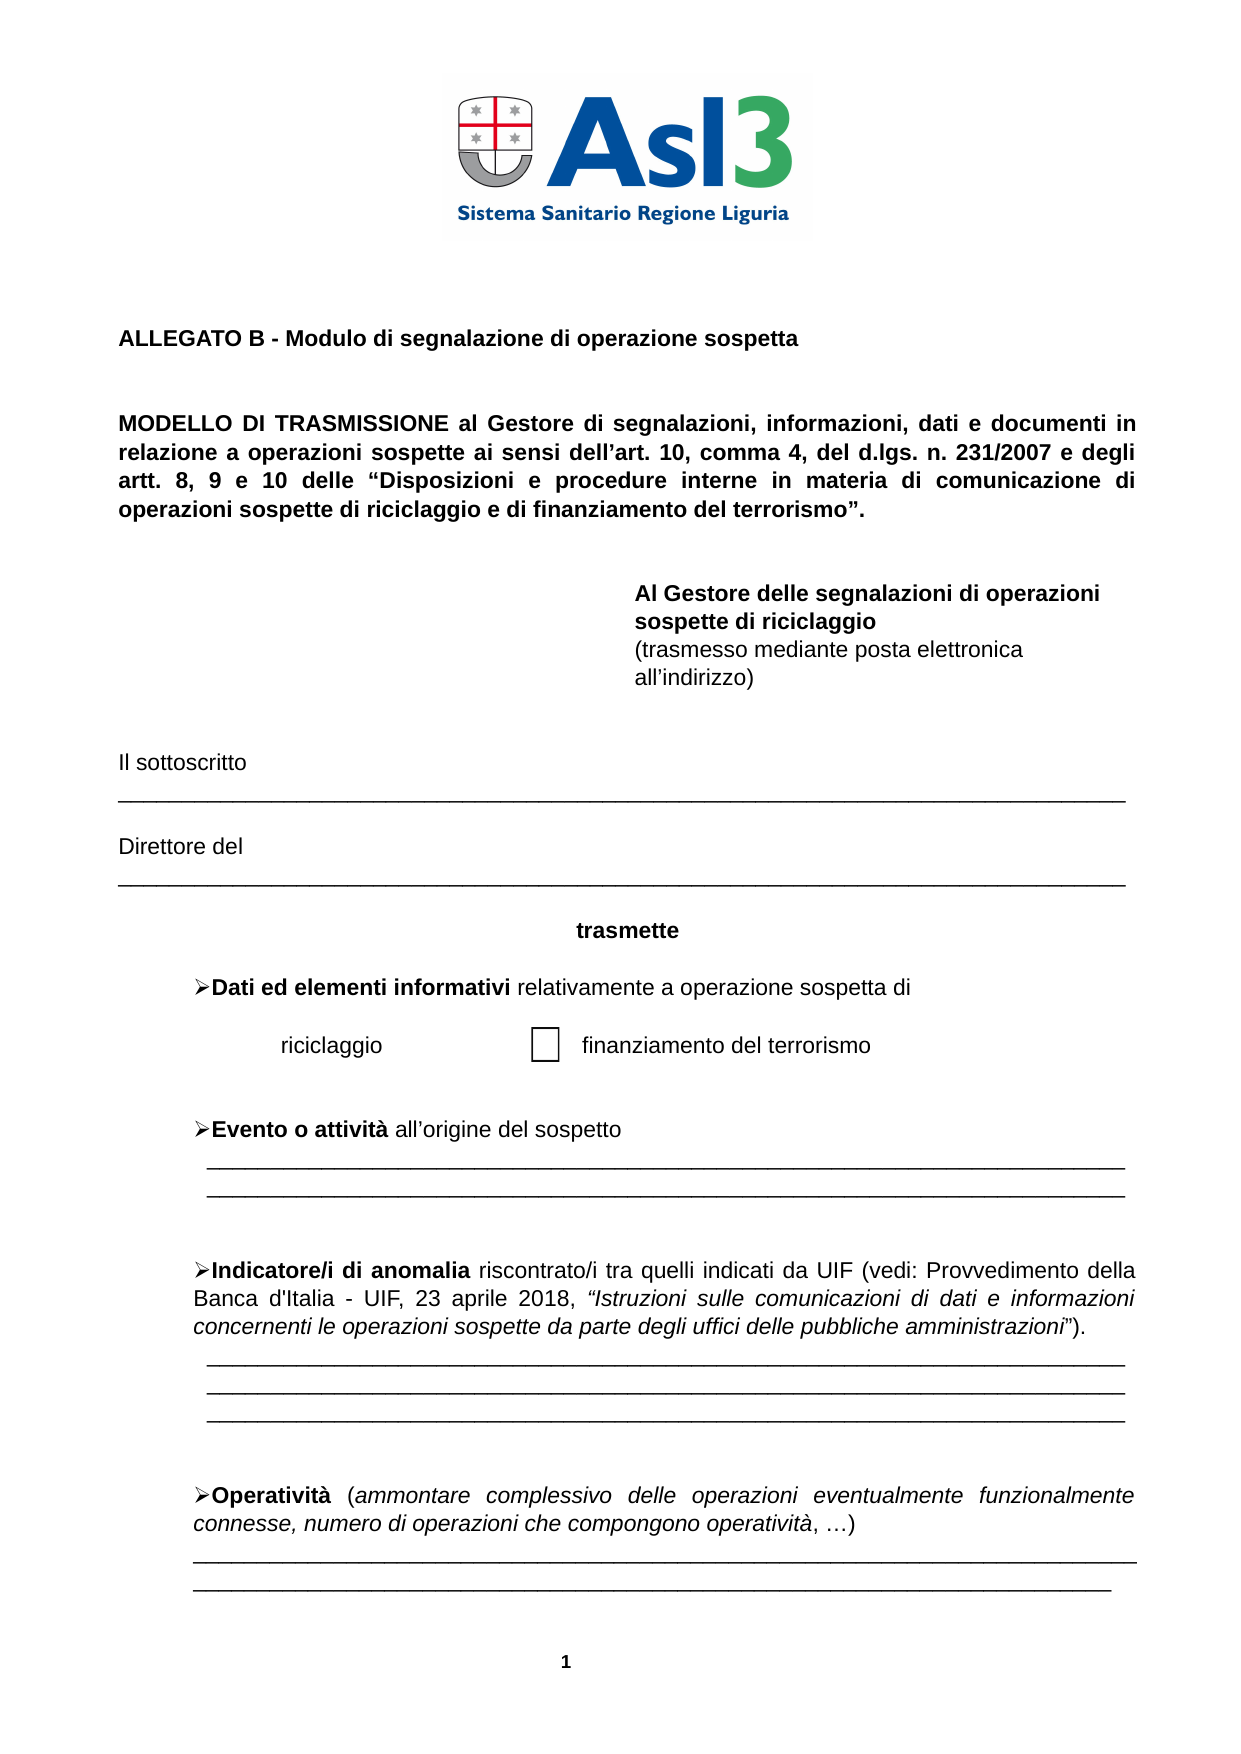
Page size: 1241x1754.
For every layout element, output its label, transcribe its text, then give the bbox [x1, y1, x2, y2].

text Al Gestore delle segnalazioni di operazioni sospette di riciclaggio [634, 580, 1137, 634]
text Il sottoscritto _______________________________________________________________________________ [118, 749, 1137, 803]
list Dati ed elementi informativi relativamente a operazione sospetta di [193, 974, 1137, 1000]
text MODELLO DI TRASMISSIONE al Gestore di segnalazioni, informazioni, dati e documenti in relazione a operazioni sospette ai sensi dell’art. 10, comma 4, del d.lgs. n. 231/2007 e degli artt. 8, 9 e 10 delle “Disposizioni e procedure interne in materia di comunicazione di operazioni sospette di riciclaggio e di finanziamento del terrorismo”. [118, 409, 1137, 522]
text __________________________________________________________________________ [193, 1538, 1137, 1562]
text riciclaggio [207, 1032, 531, 1058]
text _______________________________________________________________________________ [118, 861, 1137, 887]
list Operatività (ammontare complessivo delle operazioni eventualmente funzionalmente connesse, numero di operazioni che compongono operatività, …) [193, 1482, 1137, 1536]
text finanziamento del terrorismo [560, 1032, 1137, 1058]
text ________________________________________________________________________________________________________________________________________________________________________________________________________________________ [207, 1341, 1137, 1424]
text ________________________________________________________________________________________________________________________________________________ [207, 1144, 1137, 1199]
text ALLEGATO B - Modulo di segnalazione di operazione sospetta [118, 325, 1137, 351]
text (trasmesso mediante posta elettronica all’indirizzo) [634, 636, 1137, 691]
text ________________________________________________________________________ [193, 1564, 1137, 1592]
text Direttore del [118, 833, 1137, 859]
text trasmette [118, 917, 1137, 944]
list Evento o attività all’origine del sospetto [193, 1116, 1137, 1142]
list Indicatore/i di anomalia riscontrato/i tra quelli indicati da UIF (vedi: Provvedimento della Banca d'Italia - UIF, 23 aprile 2018, “Istruzioni sulle comunicazioni di dati e informazioni concernenti le operazioni sospette da parte degli uffici delle pubbliche amministrazioni”). [193, 1257, 1137, 1339]
